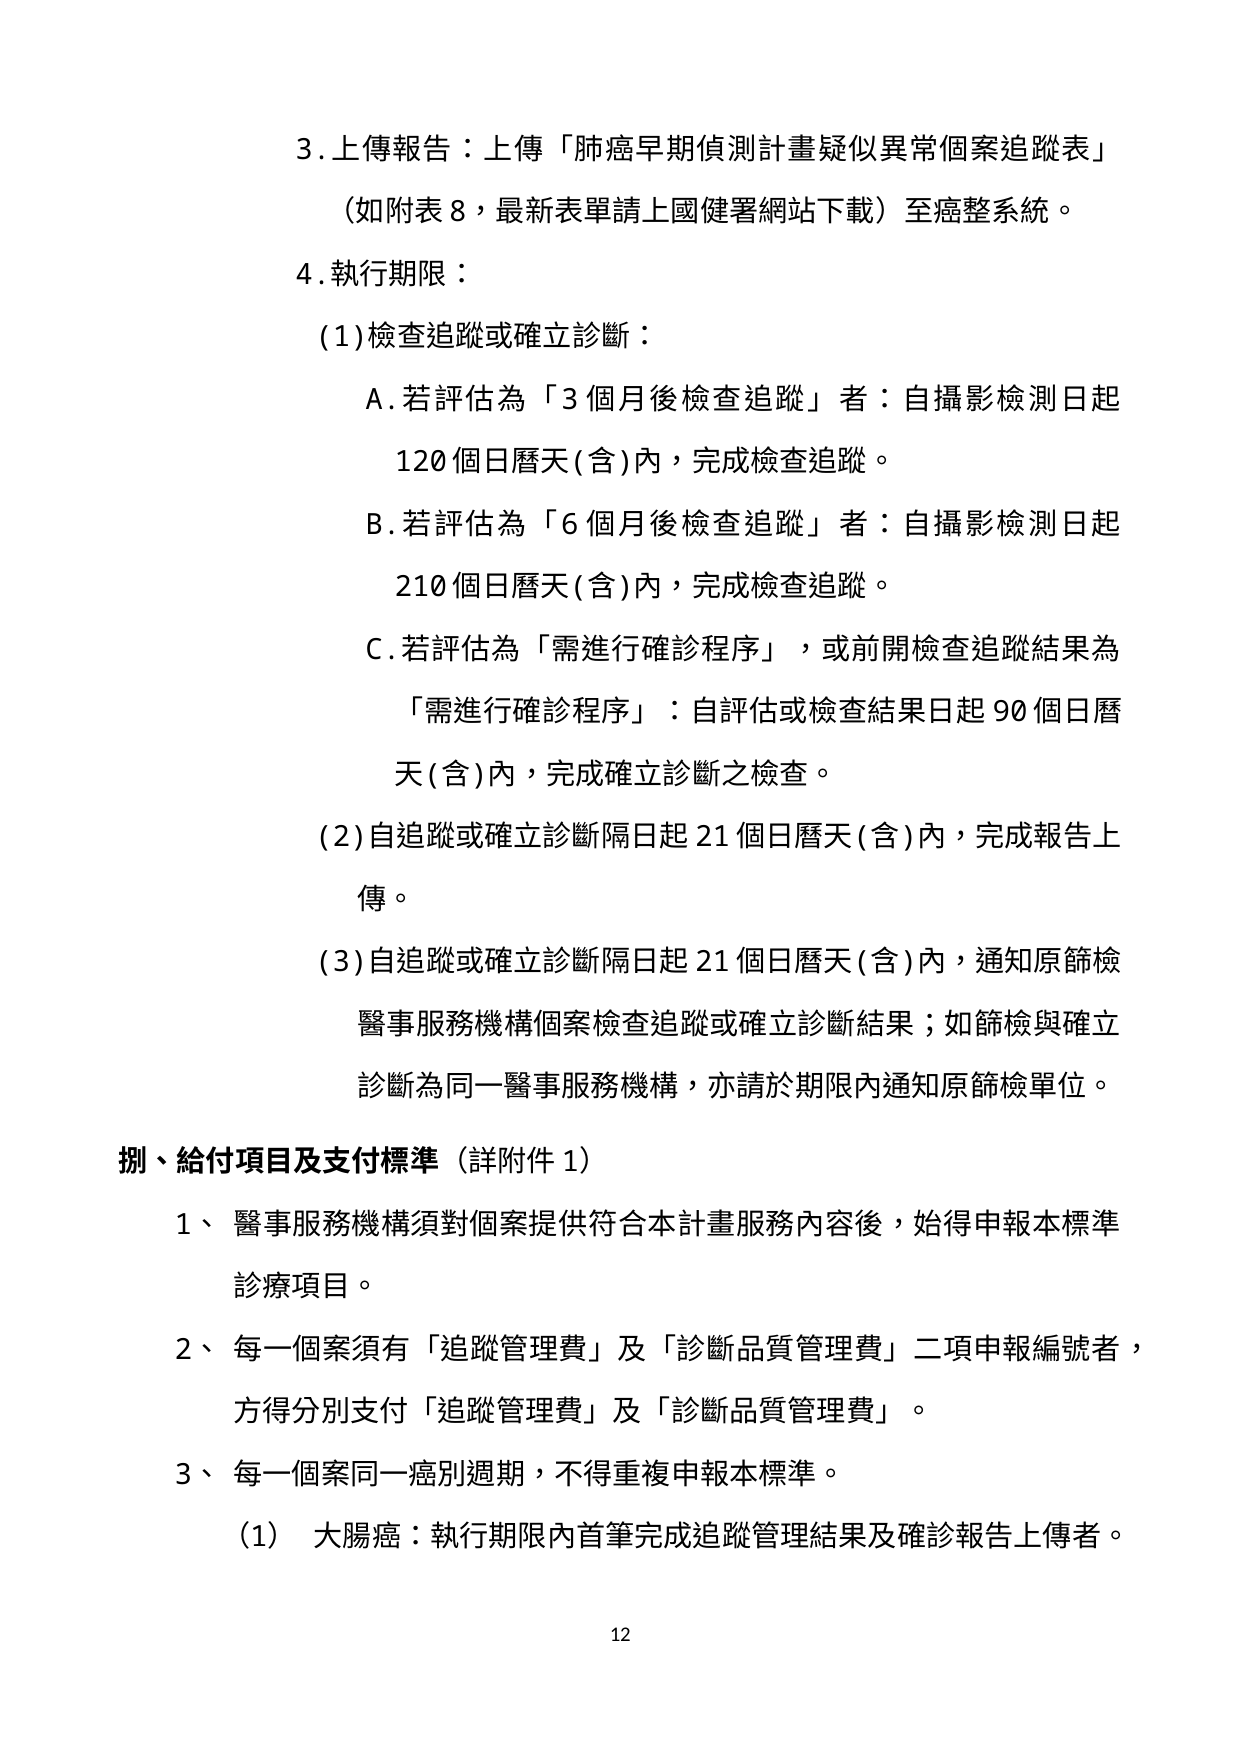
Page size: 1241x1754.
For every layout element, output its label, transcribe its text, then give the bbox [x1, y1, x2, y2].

text 3.上傳報告：上傳「肺癌早期偵測計畫疑似異常個案追蹤表」（如附表8，最新表單請上國健署網站下載）至癌整系統。 [295, 105, 1122, 230]
list 大腸癌：執行期限內首筆完成追蹤管理結果及確診報告上傳者。 [221, 1492, 1122, 1555]
text A.若評估為「3個月後檢查追蹤」者：自攝影檢測日起120個日曆天(含)內，完成檢查追蹤。 [365, 355, 1122, 480]
text 4.執行期限： [295, 230, 1122, 292]
text 捌、給付項目及支付標準（詳附件1） [118, 1117, 1122, 1180]
list 每一個案同一癌別週期，不得重複申報本標準。 [174, 1430, 1122, 1492]
list 醫事服務機構須對個案提供符合本計畫服務內容後，始得申報本標準診療項目。 [174, 1180, 1122, 1305]
text B.若評估為「6個月後檢查追蹤」者：自攝影檢測日起210個日曆天(含)內，完成檢查追蹤。 [365, 480, 1122, 605]
text (1)檢查追蹤或確立診斷： [315, 292, 1122, 355]
list 每一個案須有「追蹤管理費」及「診斷品質管理費」二項申報編號者，方得分別支付「追蹤管理費」及「診斷品質管理費」。 [174, 1305, 1122, 1430]
text (2)自追蹤或確立診斷隔日起21個日曆天(含)內，完成報告上傳。 [315, 792, 1122, 917]
text C.若評估為「需進行確診程序」，或前開檢查追蹤結果為「需進行確診程序」：自評估或檢查結果日起90個日曆天(含)內，完成確立診斷之檢查。 [365, 605, 1122, 792]
text (3)自追蹤或確立診斷隔日起21個日曆天(含)內，通知原篩檢醫事服務機構個案檢查追蹤或確立診斷結果；如篩檢與確立診斷為同一醫事服務機構，亦請於期限內通知原篩檢單位。 [315, 917, 1122, 1105]
